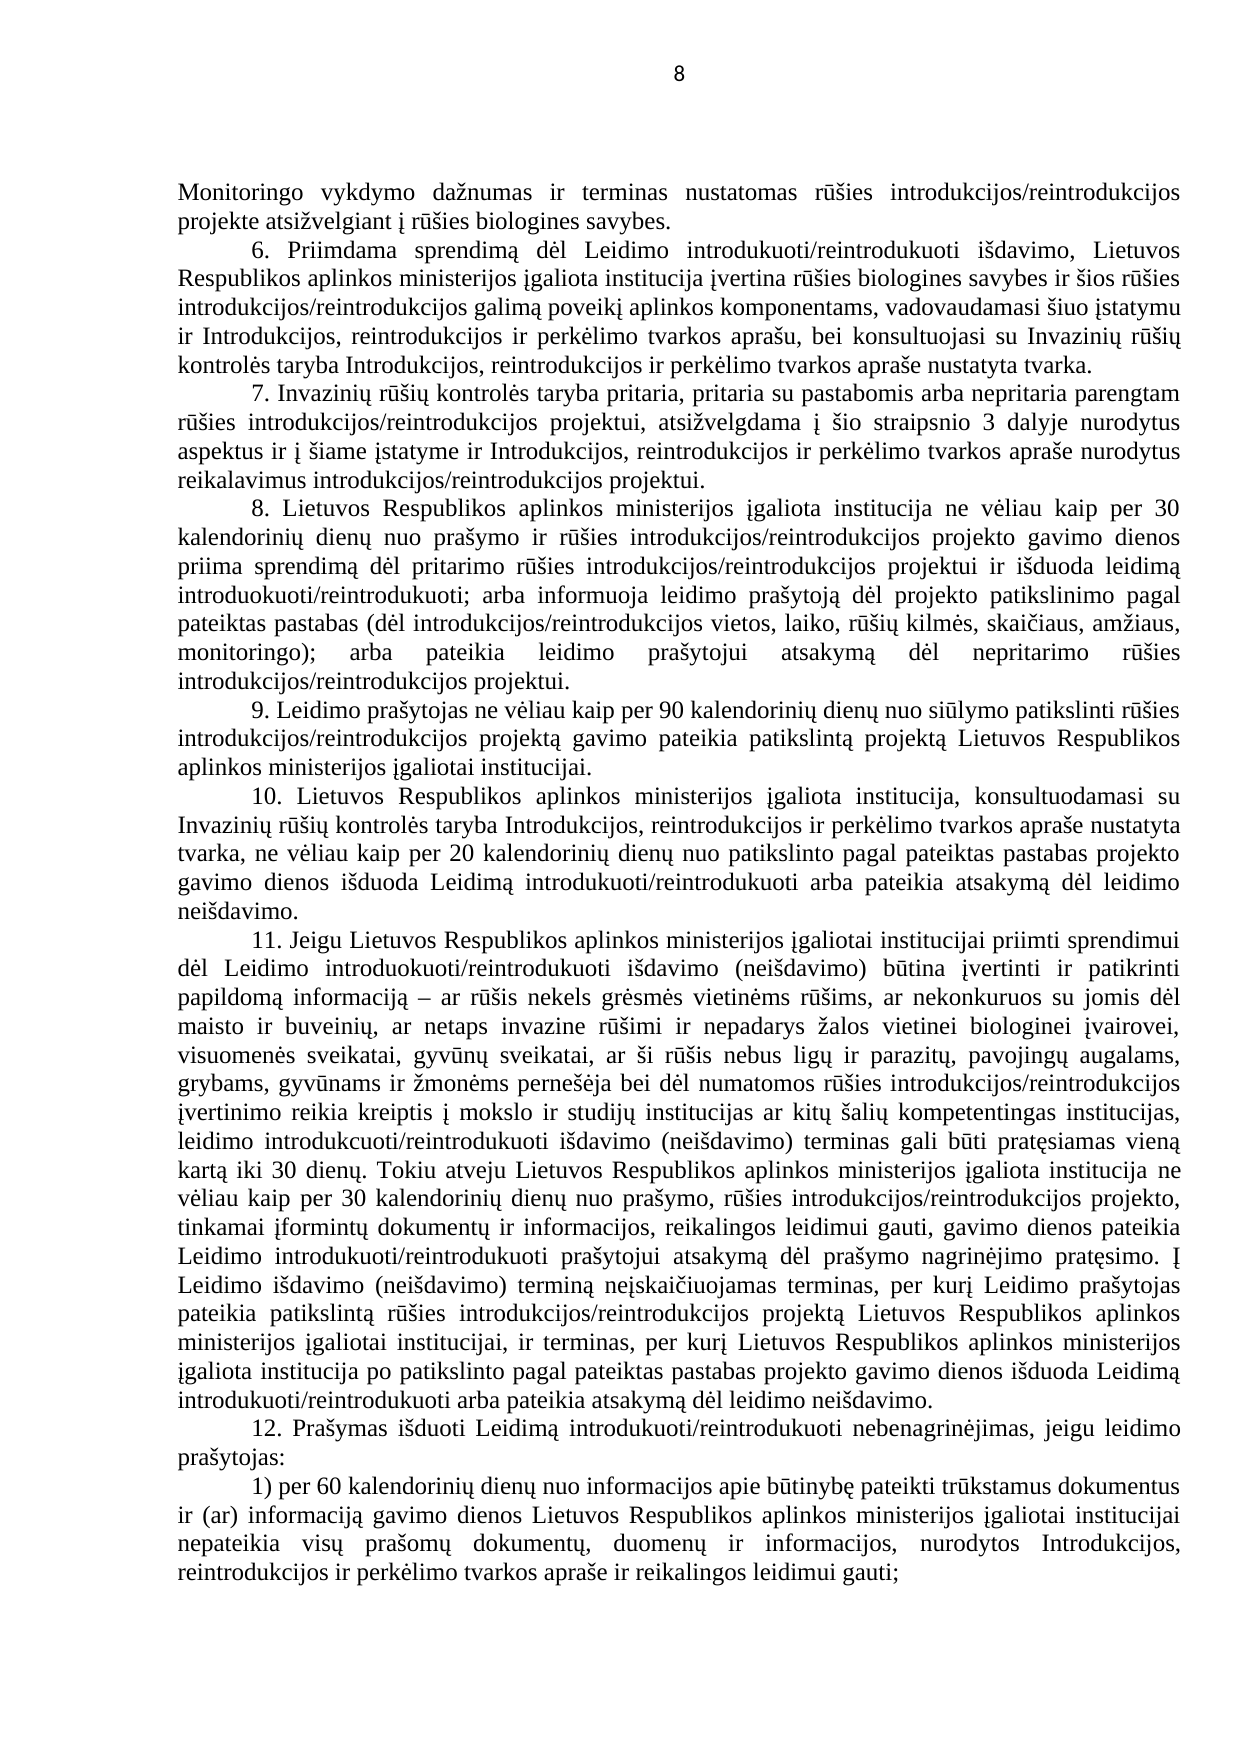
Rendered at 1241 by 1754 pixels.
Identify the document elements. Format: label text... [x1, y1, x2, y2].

text 6. Priimdama sprendimą dėl Leidimo introdukuoti/reintrodukuoti išdavimo, Lietuvos Respublikos aplinkos ministerijos įgaliota institucija įvertina rūšies biologines savybes ir šios rūšies introdukcijos/reintrodukcijos galimą poveikį aplinkos komponentams, vadovaudamasi šiuo įstatymu ir Introdukcijos, reintrodukcijos ir perkėlimo tvarkos aprašu, bei konsultuojasi su Invazinių rūšių kontrolės taryba Introdukcijos, reintrodukcijos ir perkėlimo tvarkos apraše nustatyta tvarka. [177, 235, 1181, 378]
text 11. Jeigu Lietuvos Respublikos aplinkos ministerijos įgaliotai institucijai priimti sprendimui dėl Leidimo introduokuoti/reintrodukuoti išdavimo (neišdavimo) būtina įvertinti ir patikrinti papildomą informaciją – ar rūšis nekels grėsmės vietinėms rūšims, ar nekonkuruos su jomis dėl maisto ir buveinių, ar netaps invazine rūšimi ir nepadarys žalos vietinei biologinei įvairovei, visuomenės sveikatai, gyvūnų sveikatai, ar ši rūšis nebus ligų ir parazitų, pavojingų augalams, grybams, gyvūnams ir žmonėms pernešėja bei dėl numatomos rūšies introdukcijos/reintrodukcijos įvertinimo reikia kreiptis į mokslo ir studijų institucijas ar kitų šalių kompetentingas institucijas, leidimo introdukcuoti/reintrodukuoti išdavimo (neišdavimo) terminas gali būti pratęsiamas vieną kartą iki 30 dienų. Tokiu atveju Lietuvos Respublikos aplinkos ministerijos įgaliota institucija ne vėliau kaip per 30 kalendorinių dienų nuo prašymo, rūšies introdukcijos/reintrodukcijos projekto, tinkamai įformintų dokumentų ir informacijos, reikalingos leidimui gauti, gavimo dienos pateikia Leidimo introdukuoti/reintrodukuoti prašytojui atsakymą dėl prašymo nagrinėjimo pratęsimo. Į Leidimo išdavimo (neišdavimo) terminą neįskaičiuojamas terminas, per kurį Leidimo prašytojas pateikia patikslintą rūšies introdukcijos/reintrodukcijos projektą Lietuvos Respublikos aplinkos ministerijos įgaliotai institucijai, ir terminas, per kurį Lietuvos Respublikos aplinkos ministerijos įgaliota institucija po patikslinto pagal pateiktas pastabas projekto gavimo dienos išduoda Leidimą introdukuoti/reintrodukuoti arba pateikia atsakymą dėl leidimo neišdavimo. [177, 925, 1181, 1413]
text 8. Lietuvos Respublikos aplinkos ministerijos įgaliota institucija ne vėliau kaip per 30 kalendorinių dienų nuo prašymo ir rūšies introdukcijos/reintrodukcijos projekto gavimo dienos priima sprendimą dėl pritarimo rūšies introdukcijos/reintrodukcijos projektui ir išduoda leidimą introduokuoti/reintrodukuoti; arba informuoja leidimo prašytoją dėl projekto patikslinimo pagal pateiktas pastabas (dėl introdukcijos/reintrodukcijos vietos, laiko, rūšių kilmės, skaičiaus, amžiaus, monitoringo); arba pateikia leidimo prašytojui atsakymą dėl nepritarimo rūšies introdukcijos/reintrodukcijos projektui. [177, 493, 1181, 695]
text 1) per 60 kalendorinių dienų nuo informacijos apie būtinybę pateikti trūkstamus dokumentus ir (ar) informaciją gavimo dienos Lietuvos Respublikos aplinkos ministerijos įgaliotai institucijai nepateikia visų prašomų dokumentų, duomenų ir informacijos, nurodytos Introdukcijos, reintrodukcijos ir perkėlimo tvarkos apraše ir reikalingos leidimui gauti; [177, 1471, 1181, 1586]
text 7. Invazinių rūšių kontrolės taryba pritaria, pritaria su pastabomis arba nepritaria parengtam rūšies introdukcijos/reintrodukcijos projektui, atsižvelgdama į šio straipsnio 3 dalyje nurodytus aspektus ir į šiame įstatyme ir Introdukcijos, reintrodukcijos ir perkėlimo tvarkos apraše nurodytus reikalavimus introdukcijos/reintrodukcijos projektui. [177, 378, 1181, 493]
text 12. Prašymas išduoti Leidimą introdukuoti/reintrodukuoti nebenagrinėjimas, jeigu leidimo prašytojas: [177, 1413, 1181, 1471]
text 9. Leidimo prašytojas ne vėliau kaip per 90 kalendorinių dienų nuo siūlymo patikslinti rūšies introdukcijos/reintrodukcijos projektą gavimo pateikia patikslintą projektą Lietuvos Respublikos aplinkos ministerijos įgaliotai institucijai. [177, 695, 1181, 781]
text Monitoringo vykdymo dažnumas ir terminas nustatomas rūšies introdukcijos/reintrodukcijos projekte atsižvelgiant į rūšies biologines savybes. [177, 177, 1181, 235]
text 10. Lietuvos Respublikos aplinkos ministerijos įgaliota institucija, konsultuodamasi su Invazinių rūšių kontrolės taryba Introdukcijos, reintrodukcijos ir perkėlimo tvarkos apraše nustatyta tvarka, ne vėliau kaip per 20 kalendorinių dienų nuo patikslinto pagal pateiktas pastabas projekto gavimo dienos išduoda Leidimą introdukuoti/reintrodukuoti arba pateikia atsakymą dėl leidimo neišdavimo. [177, 781, 1181, 925]
